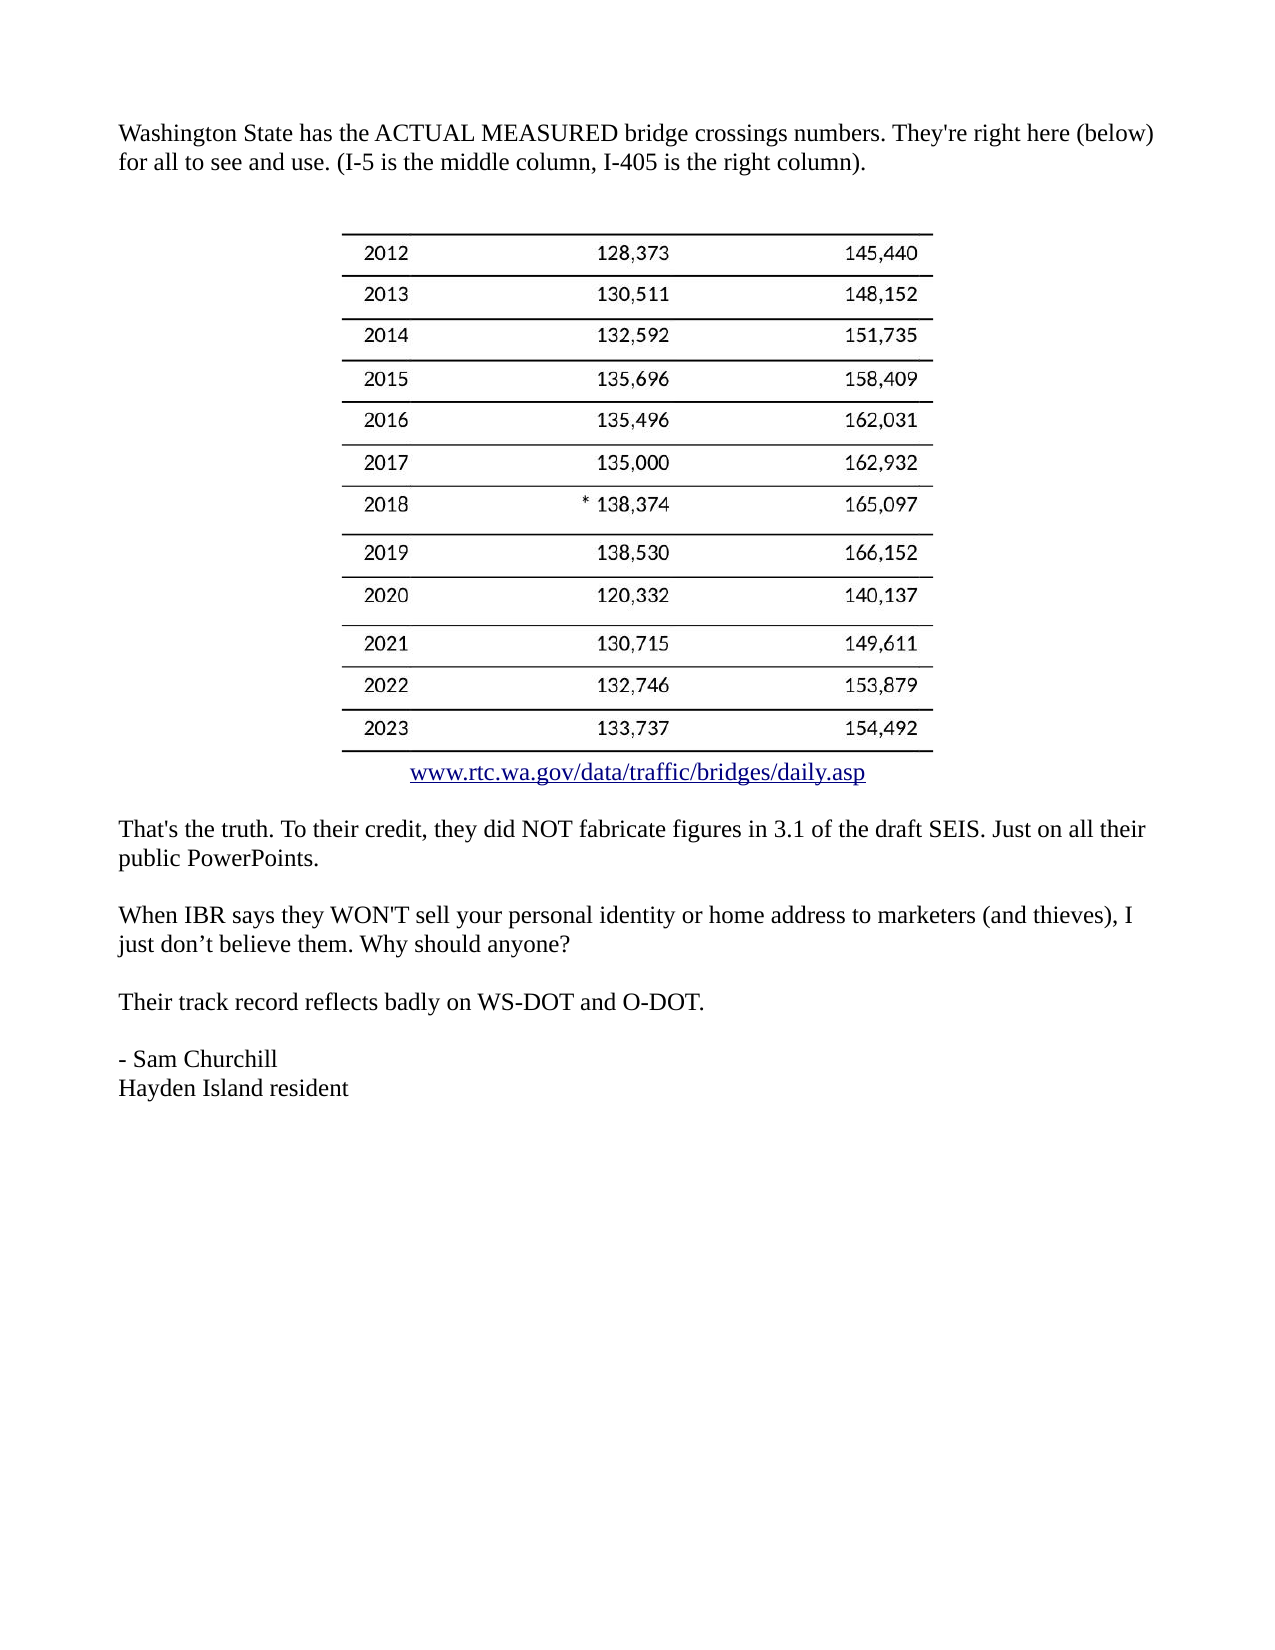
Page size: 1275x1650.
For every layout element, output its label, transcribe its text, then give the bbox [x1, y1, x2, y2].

text When IBR says they WON'T sell your personal identity or home address to marketers (and thieves), I just don’t believe them. Why should anyone? [118, 900, 1157, 958]
text Washington State has the ACTUAL MEASURED bridge crossings numbers. They're right here (below) for all to see and use. (I-5 is the middle column, I-405 is the right column). [118, 118, 1157, 176]
text Hayden Island resident [118, 1073, 1157, 1102]
text www.rtc.wa.gov/data/traffic/bridges/daily.asp [118, 233, 1157, 785]
picture [341, 233, 934, 757]
text That's the truth. To their credit, they did NOT fabricate figures in 3.1 of the draft SEIS. Just on all their public PowerPoints. [118, 814, 1157, 872]
text - Sam Churchill [118, 1044, 1157, 1073]
text Their track record reflects badly on WS-DOT and O-DOT. [118, 987, 1157, 1015]
